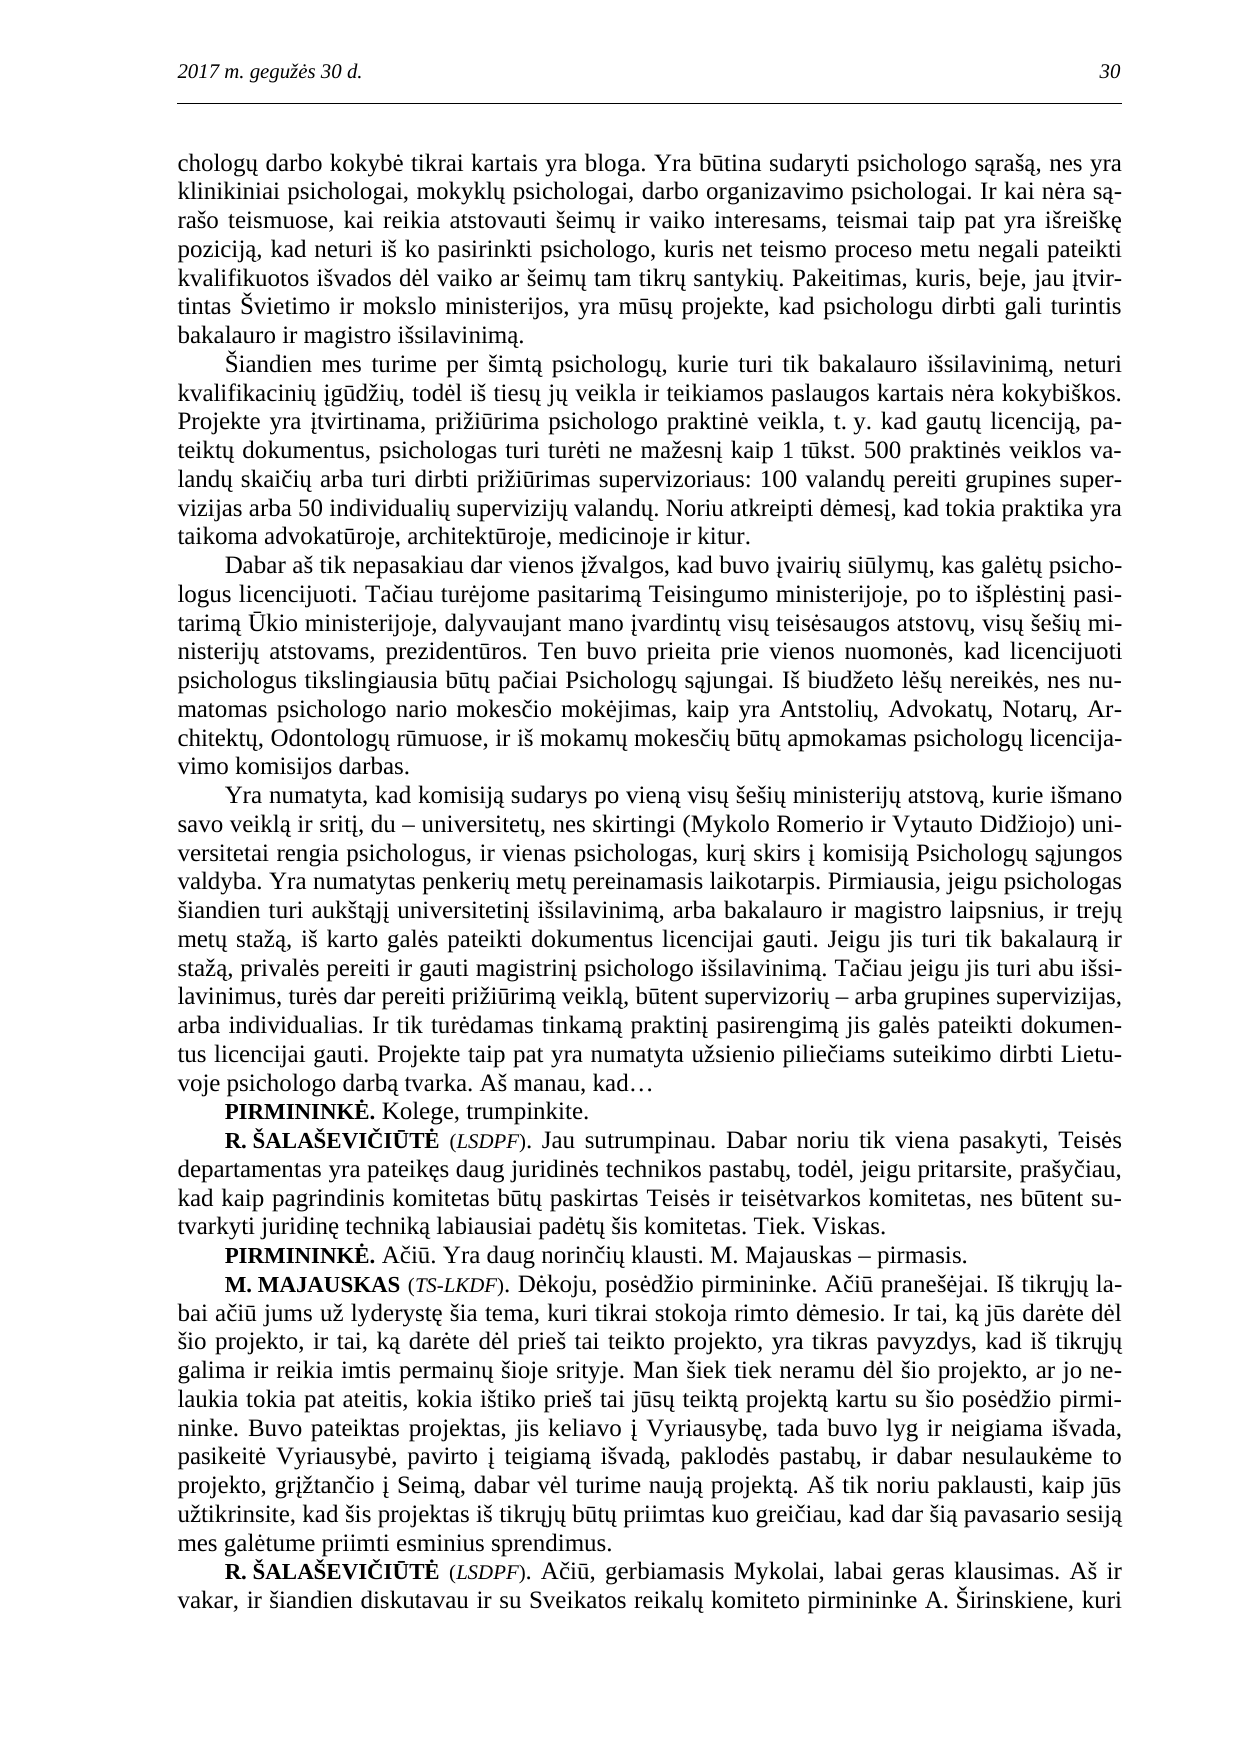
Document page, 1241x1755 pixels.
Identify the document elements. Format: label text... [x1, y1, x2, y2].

text Yra nu­ma­ty­ta, kad ko­mi­si­ją su­da­rys po vie­ną vi­sų še­šių mi­nis­te­ri­jų at­sto­vą, ku­rie išmano sa­vo veik­lą ir sri­tį, du – uni­ver­si­te­tų, nes skir­tin­gi (My­ko­lo Ro­me­rio ir Vy­tau­to Di­džio­jo) uni­ver­si­te­tai ren­gia psi­cho­lo­gus, ir vie­nas psi­cho­lo­gas, ku­rį skirs į ko­mi­si­ją Psi­cho­lo­gų są­jun­gos val­dy­ba. Yra nu­ma­ty­tas pen­ke­rių me­tų per­ei­na­ma­sis lai­ko­tar­pis. Pir­miau­sia, jei­gu psi­cho­lo­gas šian­dien tu­ri aukš­tą­jį uni­ver­si­te­ti­nį iš­si­la­vi­ni­mą, ar­ba ba­ka­lau­ro ir ma­gist­ro laips­nius, ir tre­jų me­tų sta­žą, iš kar­to ga­lės pa­teik­ti do­ku­men­tus li­cen­ci­jai gau­ti. Jei­gu jis tu­ri tik ba­ka­lau­rą ir sta­žą, pri­va­lės per­ei­ti ir gau­ti ma­gist­ri­nį psi­cho­lo­go iš­si­la­vi­ni­mą. Ta­čiau jei­gu jis tu­ri abu iš­si­la­vi­ni­mus, tu­rės dar per­ei­ti pri­žiū­ri­mą veik­lą, bū­tent su­per­vi­zo­rių – ar­ba gru­pi­nes su­per­vi­zi­jas, ar­ba in­di­vi­du­a­lias. Ir tik tu­rė­da­mas tin­ka­mą prak­ti­nį pa­si­ren­gi­mą jis ga­lės pa­teik­ti do­ku­men­tus li­cen­ci­jai gau­ti. Pro­jek­te taip pat yra nu­ma­ty­ta už­sie­nio pi­lie­čiams su­tei­ki­mo dirb­ti Lie­tu­vo­je psi­cho­lo­go dar­bą tvar­ka. Aš ma­nau, kad… [177, 780, 1122, 1096]
text PIRMININKĖ. Ačiū. Yra daug no­rin­čių klaus­ti. M. Ma­jaus­kas – pir­ma­sis. [177, 1240, 1122, 1269]
text Da­bar aš tik ne­pa­sa­kiau dar vie­nos įžval­gos, kad bu­vo įvai­rių siū­ly­mų, kas ga­lė­tų psi­cho­lo­gus li­cen­ci­juo­ti. Ta­čiau tu­rė­jo­me pa­si­ta­ri­mą Tei­sin­gu­mo mi­nis­te­ri­jo­je, po to iš­plės­ti­nį pa­si­ta­ri­mą Ūkio mi­nis­te­ri­jo­je, da­ly­vau­jant ma­no įvar­din­tų vi­sų tei­sė­sau­gos at­sto­vų, vi­sų še­šių mi­nis­te­ri­jų at­sto­vams, pre­zi­den­tū­ros. Ten bu­vo pri­ei­ta prie vie­nos nuo­mo­nės, kad li­cen­ci­juo­ti psi­cho­lo­gus tiks­lin­giau­sia bū­tų pa­čiai Psi­cho­lo­gų są­jun­gai. Iš biu­dže­to lė­šų ne­rei­kės, nes nu­ma­to­mas psi­cho­lo­go na­rio mo­kes­čio mo­kė­ji­mas, kaip yra Ant­sto­lių, Ad­vo­ka­tų, No­ta­rų, Ar­chi­tek­tų, Odon­to­lo­gų rū­muo­se, ir iš mo­ka­mų mo­kes­čių bū­tų ap­mo­ka­mas psi­cho­lo­gų li­cen­ci­ja­vi­mo ko­mi­si­jos dar­bas. [177, 550, 1122, 780]
text PIRMININKĖ. Ko­le­ge, trum­pin­ki­te. [177, 1096, 1122, 1125]
text R. ŠALAŠEVIČIŪTĖ (LSDPF). Ačiū, ger­bia­ma­sis My­ko­lai, la­bai ge­ras klau­si­mas. Aš ir va­kar, ir šian­dien dis­ku­ta­vau ir su Svei­ka­tos rei­ka­lų ko­mi­te­to pir­mi­nin­ke A. Ši­rins­kie­ne, ku­ri [177, 1556, 1122, 1614]
text M. MAJAUSKAS (TS-LKDF). Dė­ko­ju, po­sė­džio pir­mi­nin­ke. Ačiū pra­ne­šė­jai. Iš tik­rų­jų la­bai ačiū jums už ly­de­rys­tę šia te­ma, ku­ri tik­rai sto­ko­ja rim­to dė­me­sio. Ir tai, ką jūs da­rė­te dėl šio pro­jek­to, ir tai, ką da­rė­te dėl prieš tai teik­to pro­jek­to, yra tik­ras pa­vyz­dys, kad iš tik­rų­jų ga­li­ma ir rei­kia im­tis per­mai­nų šio­je sri­ty­je. Man šiek tiek ne­ra­mu dėl šio pro­jek­to, ar jo ne­lau­kia to­kia pat at­ei­tis, ko­kia iš­ti­ko prieš tai jū­sų teik­tą pro­jek­tą kar­tu su šio po­sė­džio pir­mi­nin­ke. Bu­vo pa­teik­tas pro­jek­tas, jis ke­lia­vo į Vy­riau­sy­bę, ta­da bu­vo lyg ir nei­gia­ma iš­va­da, pa­si­kei­tė Vy­riau­sy­bė, pa­vir­to į tei­gia­mą iš­va­dą, pa­klo­dės pa­sta­bų, ir da­bar ne­su­lau­kė­me to pro­jek­to, grįž­tan­čio į Sei­mą, da­bar vėl tu­ri­me nau­ją pro­jek­tą. Aš tik no­riu pa­klaus­ti, kaip jūs už­tik­rin­si­te, kad šis pro­jek­tas iš tik­rų­jų bū­tų pri­im­tas kuo grei­čiau, kad dar šią pa­va­sa­rio se­si­ją mes ga­lė­tu­me pri­im­ti es­mi­nius spren­di­mus. [177, 1269, 1122, 1556]
text R. ŠALAŠEVIČIŪTĖ (LSDPF). Jau su­tru­mpi­nau. Da­bar no­riu tik vie­na pa­sa­ky­ti, Tei­sės de­par­ta­men­tas yra pa­tei­kęs daug ju­ri­di­nės tech­ni­kos pa­sta­bų, to­dėl, jei­gu pri­tar­si­te, pra­šy­čiau, kad kaip pa­grin­di­nis ko­mi­te­tas bū­tų pa­skir­tas Tei­sės ir tei­sėt­var­kos ko­mi­te­tas, nes bū­tent su­tvar­ky­ti ju­ri­di­nę tech­ni­ką la­biau­siai pa­dė­tų šis ko­mi­te­tas. Tiek. Vis­kas. [177, 1125, 1122, 1240]
text Šian­dien mes tu­ri­me per šim­tą psi­cho­lo­gų, ku­rie tu­ri tik ba­ka­lau­ro iš­si­la­vi­ni­mą, ne­tu­ri kva­li­fi­ka­ci­nių įgū­džių, to­dėl iš tie­sų jų veik­la ir tei­kia­mos pa­slau­gos kar­tais nė­ra ko­ky­biš­kos. Pro­jek­te yra įtvir­ti­na­ma, pri­žiū­ri­ma psi­cho­lo­go prak­ti­nė veik­la, t. y. kad gau­tų li­cen­ci­ją, pa­teik­tų do­ku­men­tus, psi­cho­lo­gas tu­ri tu­rė­ti ne ma­žes­nį kaip 1 tūkst. 500 prak­ti­nės veik­los va­lan­dų skai­čių ar­ba tu­ri dirb­ti pri­žiū­ri­mas su­per­vi­zo­riaus: 100 va­lan­dų per­ei­ti gru­pi­nes su­per­vizi­jas ar­ba 50 in­di­vi­du­a­lių su­per­vi­zi­jų va­lan­dų. No­riu at­kreip­ti dė­me­sį, kad to­kia prak­ti­ka yra tai­ko­ma ad­vo­ka­tū­ro­je, ar­chi­tek­tū­ro­je, me­di­ci­no­je ir ki­tur. [177, 349, 1122, 550]
text cho­lo­gų dar­bo ko­ky­bė tik­rai kar­tais yra blo­ga. Yra bū­ti­na su­da­ry­ti psi­cho­lo­go są­ra­šą, nes yra kli­ni­ki­niai psi­cho­lo­gai, mo­kyk­lų psi­cho­lo­gai, dar­bo or­ga­ni­za­vi­mo psi­cho­lo­gai. Ir kai nė­ra są­ra­šo teis­muo­se, kai rei­kia at­sto­vau­ti šei­mų ir vai­ko in­te­re­sams, teis­mai taip pat yra iš­reiš­kę po­zi­ci­ją, kad ne­tu­ri iš ko pa­si­rink­ti psi­cho­lo­go, ku­ris net teis­mo pro­ce­so me­tu ne­ga­li pa­teik­ti kva­li­fi­kuo­tos iš­va­dos dėl vai­ko ar šei­mų tam tik­rų san­ty­kių. Pa­kei­ti­mas, ku­ris, be­je, jau įtvir­tin­tas Švie­ti­mo ir moks­lo mi­nis­te­ri­jos, yra mū­sų pro­jek­te, kad psi­cho­lo­gu dirb­ti ga­li tu­rin­tis ba­ka­lau­ro ir ma­gist­ro iš­si­la­vi­ni­mą. [177, 148, 1122, 349]
